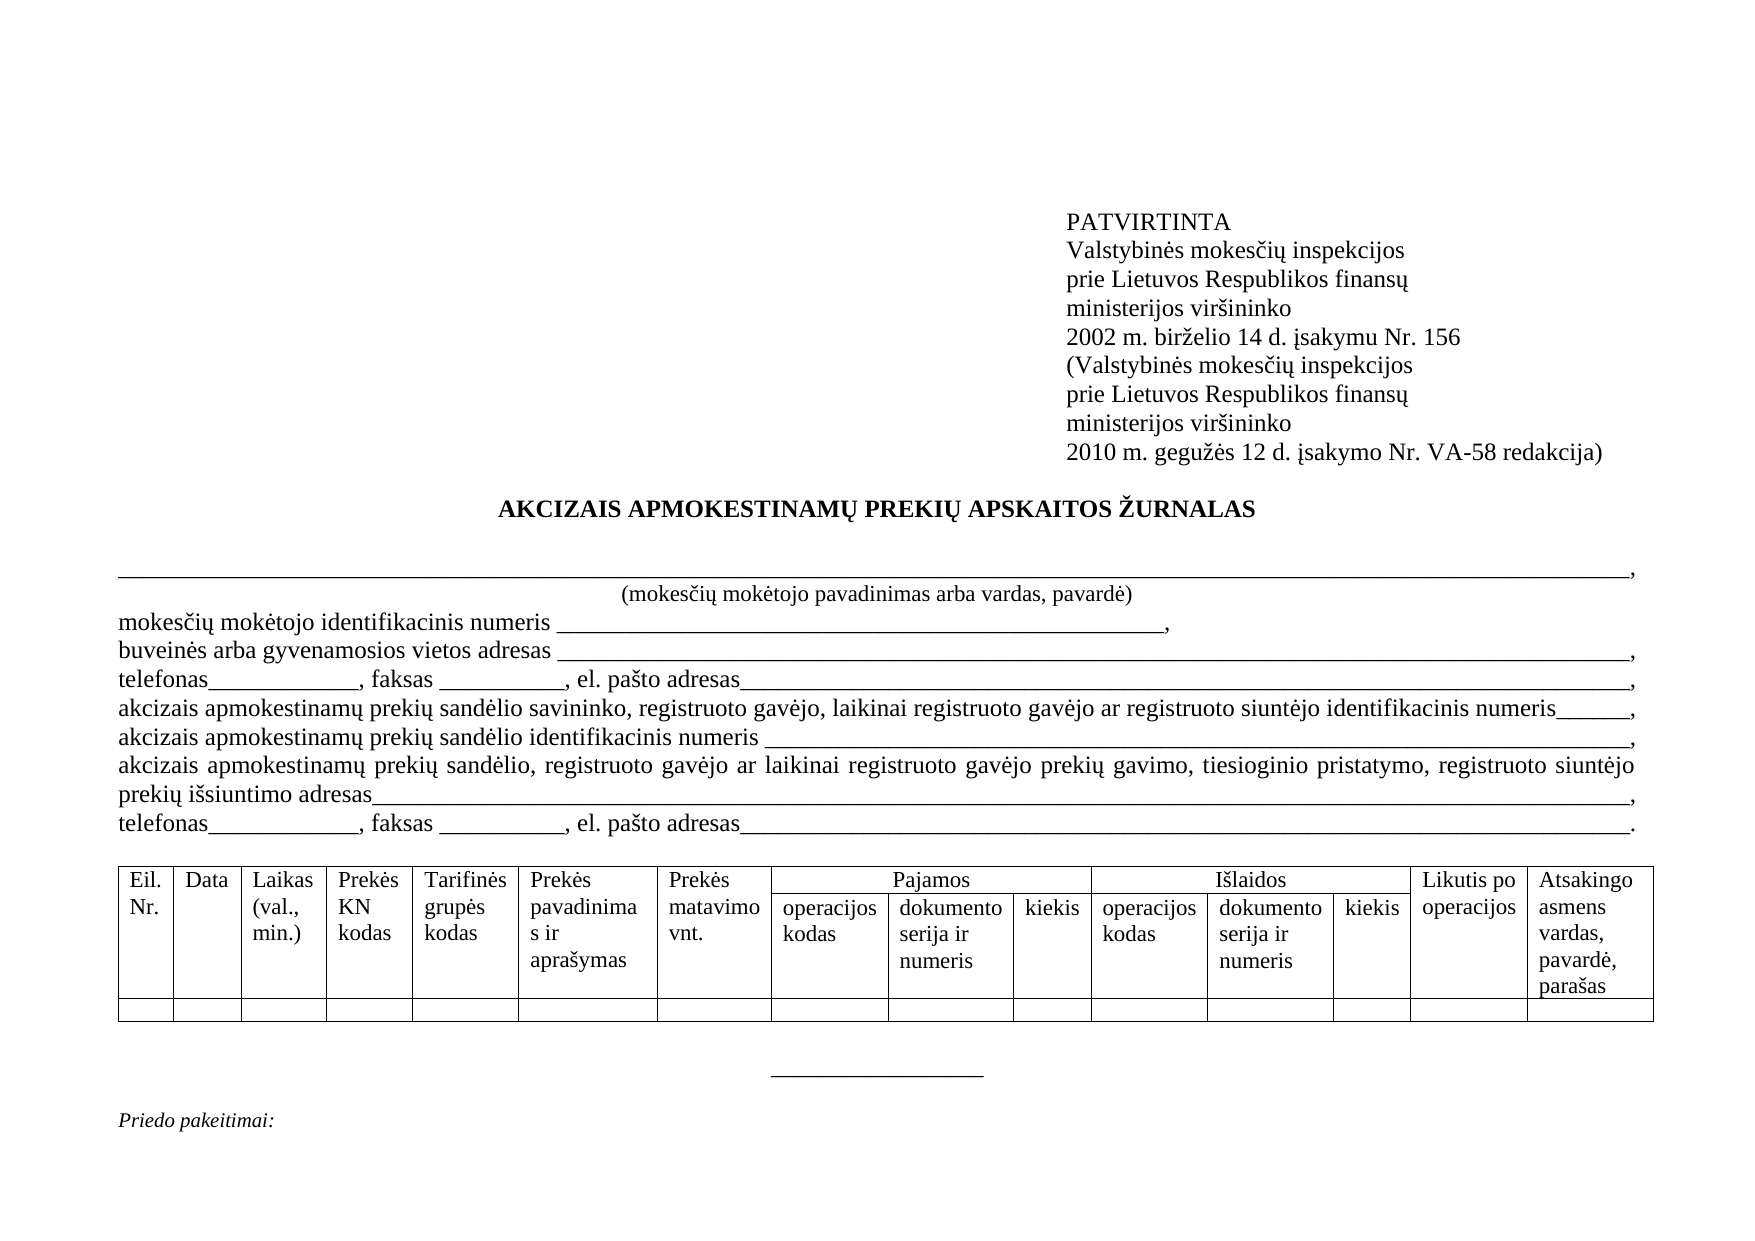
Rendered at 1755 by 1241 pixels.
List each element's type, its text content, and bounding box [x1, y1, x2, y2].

table_cell kiekis [1334, 894, 1410, 998]
text 2002 m. birželio 14 d. įsakymu Nr. 156 [1066, 322, 1636, 350]
table_header Prekės KN kodas [327, 867, 412, 998]
text (mokesčių mokėtojo pavadinimas arba vardas, pavardė) [118, 580, 1636, 607]
table_cell [1528, 999, 1653, 1021]
table_header Data [174, 867, 241, 998]
text telefonas____________, faksas __________, el. pašto adresas . [118, 808, 1636, 837]
text ministerijos viršininko [1066, 293, 1636, 322]
table_header Laikas (val., min.) [242, 867, 326, 998]
text prie Lietuvos Respublikos finansų [1066, 264, 1636, 293]
table_cell dokumento serija ir numeris [889, 894, 1013, 998]
table_header Prekės matavimo vnt. [658, 867, 771, 998]
table_cell [1208, 999, 1333, 1021]
table_cell [889, 999, 1013, 1021]
table_cell [1014, 999, 1091, 1021]
table_cell [1411, 999, 1527, 1021]
table_cell [772, 999, 888, 1021]
text mokesčių mokėtojo identifikacinis numeris , [118, 607, 1636, 636]
table_cell [1334, 999, 1410, 1021]
table_header Pajamos [772, 867, 1091, 893]
table_header Prekės pavadinimas ir aprašymas [519, 867, 657, 998]
table_header Išlaidos [1092, 867, 1410, 893]
table_cell operacijos kodas [772, 894, 888, 998]
text _________________ [118, 1051, 1636, 1079]
text (Valstybinės mokesčių inspekcijos [1066, 350, 1636, 379]
table_cell [119, 999, 173, 1021]
text 2010 m. gegužės 12 d. įsakymo Nr. VA-58 redakcija) [1066, 437, 1636, 465]
text Priedo pakeitimai: [118, 1108, 1636, 1132]
text akcizais apmokestinamų prekių sandėlio, registruoto gavėjo ar laikinai registruoto gavėjo prekių gavimo, tiesioginio pristatymo, registruoto siuntėjo prekių išsiuntimo adresas , [118, 751, 1636, 808]
table_header Tarifinės grupės kodas [413, 867, 518, 998]
text PATVIRTINTA [1066, 207, 1636, 235]
text telefonas____________, faksas __________, el. pašto adresas , [118, 664, 1636, 693]
table_cell [174, 999, 241, 1021]
table_cell [413, 999, 518, 1021]
table_cell [327, 999, 412, 1021]
table_cell operacijos kodas [1092, 894, 1207, 998]
text buveinės arba gyvenamosios vietos adresas , [118, 636, 1636, 664]
table_header Atsakingo asmens vardas, pavardė, parašas [1528, 867, 1653, 998]
text prie Lietuvos Respublikos finansų [1066, 379, 1636, 408]
table_cell [1092, 999, 1207, 1021]
table_cell [658, 999, 771, 1021]
table_cell [519, 999, 657, 1021]
text akcizais apmokestinamų prekių sandėlio identifikacinis numeris , [118, 722, 1636, 751]
table_header Eil. Nr. [119, 867, 173, 998]
text AKCIZAIS APMOKESTINAMŲ PREKIŲ APSKAITOS ŽURNALAS [118, 494, 1636, 523]
text akcizais apmokestinamų prekių sandėlio savininko, registruoto gavėjo, laikinai registruoto gavėjo ar registruoto siuntėjo identifikacinis numeris , [118, 693, 1636, 722]
table_cell kiekis [1014, 894, 1091, 998]
text Valstybinės mokesčių inspekcijos [1066, 235, 1636, 264]
table_header Likutis po operacijos [1411, 867, 1527, 998]
table_cell dokumento serija ir numeris [1208, 894, 1333, 998]
text ministerijos viršininko [1066, 408, 1636, 437]
text _ , [118, 552, 1636, 580]
table_cell [242, 999, 326, 1021]
